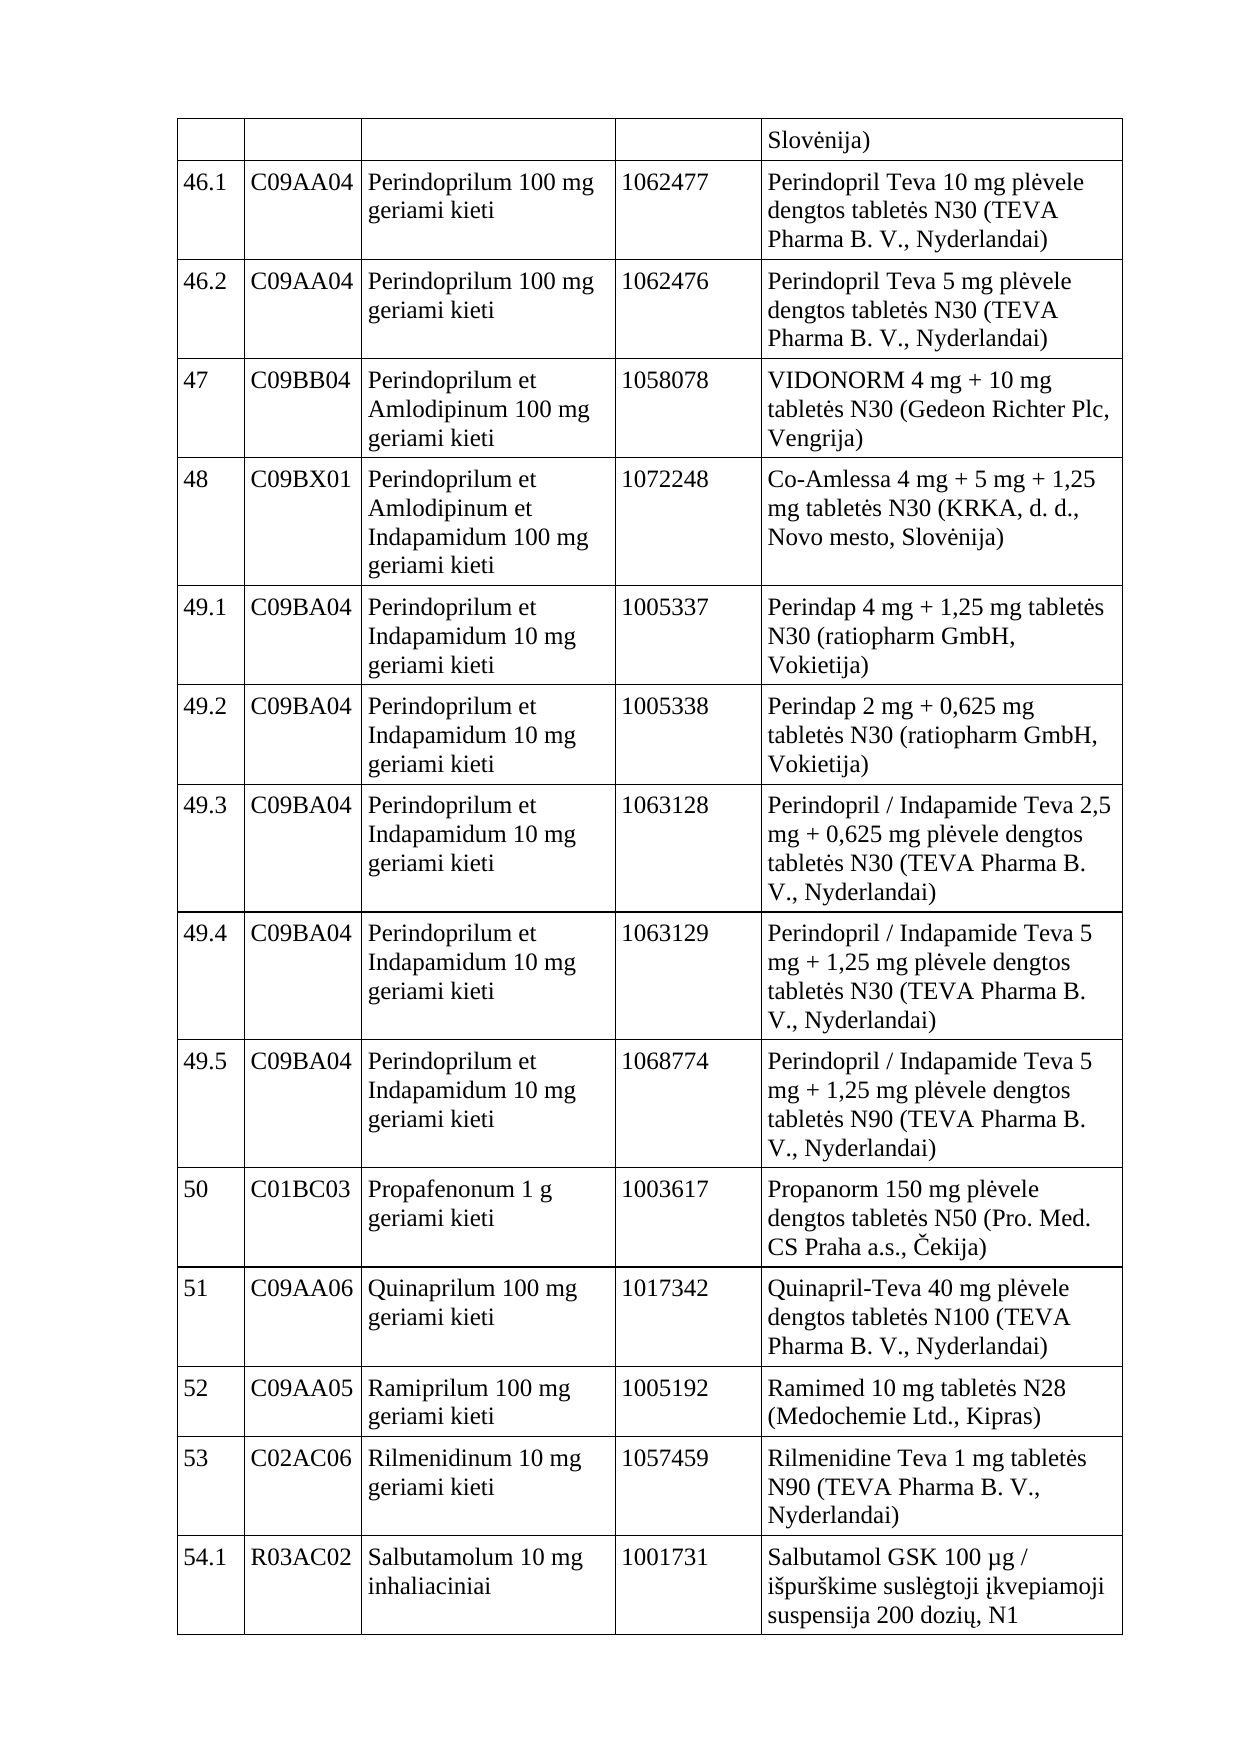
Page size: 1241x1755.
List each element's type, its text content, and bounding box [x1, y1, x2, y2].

table_cell C09BA04 [245, 685, 361, 783]
table_cell Salbutamolum 10 mg inhaliaciniai [362, 1536, 615, 1634]
table_cell Perindopril Teva 5 mg plėvele dengtos tabletės N30 (TEVA Pharma B. V., Nyderlandai) [762, 260, 1122, 358]
table_cell Perindoprilum et Indapamidum 10 mg geriami kieti [362, 1040, 615, 1167]
table_cell 54.1 [178, 1536, 244, 1634]
table_cell Co-Amlessa 4 mg + 5 mg + 1,25 mg tabletės N30 (KRKA, d. d., Novo mesto, Slovėnija) [762, 458, 1122, 585]
table_cell Perindopril / Indapamide Teva 2,5 mg + 0,625 mg plėvele dengtos tabletės N30 (TEVA Pharma B. V., Nyderlandai) [762, 785, 1122, 911]
table_cell Perindopril / Indapamide Teva 5 mg + 1,25 mg plėvele dengtos tabletės N90 (TEVA Pharma B. V., Nyderlandai) [762, 1040, 1122, 1167]
table_cell VIDONORM 4 mg + 10 mg tabletės N30 (Gedeon Richter Plc, Vengrija) [762, 359, 1122, 457]
table_cell 47 [178, 359, 244, 457]
table_cell Propanorm 150 mg plėvele dengtos tabletės N50 (Pro. Med. CS Praha a.s., Čekija) [762, 1168, 1122, 1266]
table_cell 46.2 [178, 260, 244, 358]
table_cell C09BA04 [245, 913, 361, 1039]
table_cell 1005192 [616, 1367, 761, 1436]
table_cell 1005337 [616, 586, 761, 684]
table_cell Perindoprilum et Indapamidum 10 mg geriami kieti [362, 586, 615, 684]
table_cell [616, 119, 761, 160]
table_cell C09AA06 [245, 1268, 361, 1366]
table_cell C09BB04 [245, 359, 361, 457]
table_cell R03AC02 [245, 1536, 361, 1634]
table_cell 1072248 [616, 458, 761, 585]
table_cell 52 [178, 1367, 244, 1436]
table_cell Perindap 2 mg + 0,625 mg tabletės N30 (ratiopharm GmbH, Vokietija) [762, 685, 1122, 783]
table_cell 48 [178, 458, 244, 585]
table_cell [362, 119, 615, 160]
table_cell 49.4 [178, 913, 244, 1039]
table_cell Perindoprilum 100 mg geriami kieti [362, 260, 615, 358]
table_cell Perindap 4 mg + 1,25 mg tabletės N30 (ratiopharm GmbH, Vokietija) [762, 586, 1122, 684]
table_cell Perindoprilum et Indapamidum 10 mg geriami kieti [362, 913, 615, 1039]
table_cell Ramimed 10 mg tabletės N28 (Medochemie Ltd., Kipras) [762, 1367, 1122, 1436]
table_cell 51 [178, 1268, 244, 1366]
table_cell C09AA04 [245, 161, 361, 259]
table_cell 49.2 [178, 685, 244, 783]
table_cell 1017342 [616, 1268, 761, 1366]
table_cell 50 [178, 1168, 244, 1266]
table_cell 1005338 [616, 685, 761, 783]
table_cell [245, 119, 361, 160]
table_cell Salbutamol GSK 100 µg / išpurškime suslėgtoji įkvepiamoji suspensija 200 dozių, N1 [762, 1536, 1122, 1634]
table_cell Slovėnija) [762, 119, 1122, 160]
table_cell 1001731 [616, 1536, 761, 1634]
table_cell 1062477 [616, 161, 761, 259]
table_cell C09BA04 [245, 785, 361, 911]
table_cell 1058078 [616, 359, 761, 457]
table_cell 1063129 [616, 913, 761, 1039]
table_cell Perindoprilum et Indapamidum 10 mg geriami kieti [362, 685, 615, 783]
table_cell 49.3 [178, 785, 244, 911]
table_cell 49.1 [178, 586, 244, 684]
table_cell 1003617 [616, 1168, 761, 1266]
table_cell Quinaprilum 100 mg geriami kieti [362, 1268, 615, 1366]
table_cell C09BX01 [245, 458, 361, 585]
table_cell 1063128 [616, 785, 761, 911]
table_cell Perindoprilum et Amlodipinum 100 mg geriami kieti [362, 359, 615, 457]
table_cell Perindopril Teva 10 mg plėvele dengtos tabletės N30 (TEVA Pharma B. V., Nyderlandai) [762, 161, 1122, 259]
table_cell 49.5 [178, 1040, 244, 1167]
table_cell 1068774 [616, 1040, 761, 1167]
table_cell C09BA04 [245, 1040, 361, 1167]
table_cell Perindopril / Indapamide Teva 5 mg + 1,25 mg plėvele dengtos tabletės N30 (TEVA Pharma B. V., Nyderlandai) [762, 913, 1122, 1039]
table_cell Perindoprilum et Amlodipinum et Indapamidum 100 mg geriami kieti [362, 458, 615, 585]
table_cell Quinapril-Teva 40 mg plėvele dengtos tabletės N100 (TEVA Pharma B. V., Nyderlandai) [762, 1268, 1122, 1366]
table_cell Perindoprilum et Indapamidum 10 mg geriami kieti [362, 785, 615, 911]
table_cell Rilmenidine Teva 1 mg tabletės N90 (TEVA Pharma B. V., Nyderlandai) [762, 1437, 1122, 1535]
table_cell 46.1 [178, 161, 244, 259]
table_cell C01BC03 [245, 1168, 361, 1266]
table_cell C02AC06 [245, 1437, 361, 1535]
table_cell Rilmenidinum 10 mg geriami kieti [362, 1437, 615, 1535]
table_cell Ramiprilum 100 mg geriami kieti [362, 1367, 615, 1436]
table_cell Propafenonum 1 g geriami kieti [362, 1168, 615, 1266]
table_cell C09AA04 [245, 260, 361, 358]
table_cell 1062476 [616, 260, 761, 358]
table_cell Perindoprilum 100 mg geriami kieti [362, 161, 615, 259]
table_cell C09AA05 [245, 1367, 361, 1436]
table_cell 1057459 [616, 1437, 761, 1535]
table_cell [178, 119, 244, 160]
table_cell 53 [178, 1437, 244, 1535]
table_cell C09BA04 [245, 586, 361, 684]
